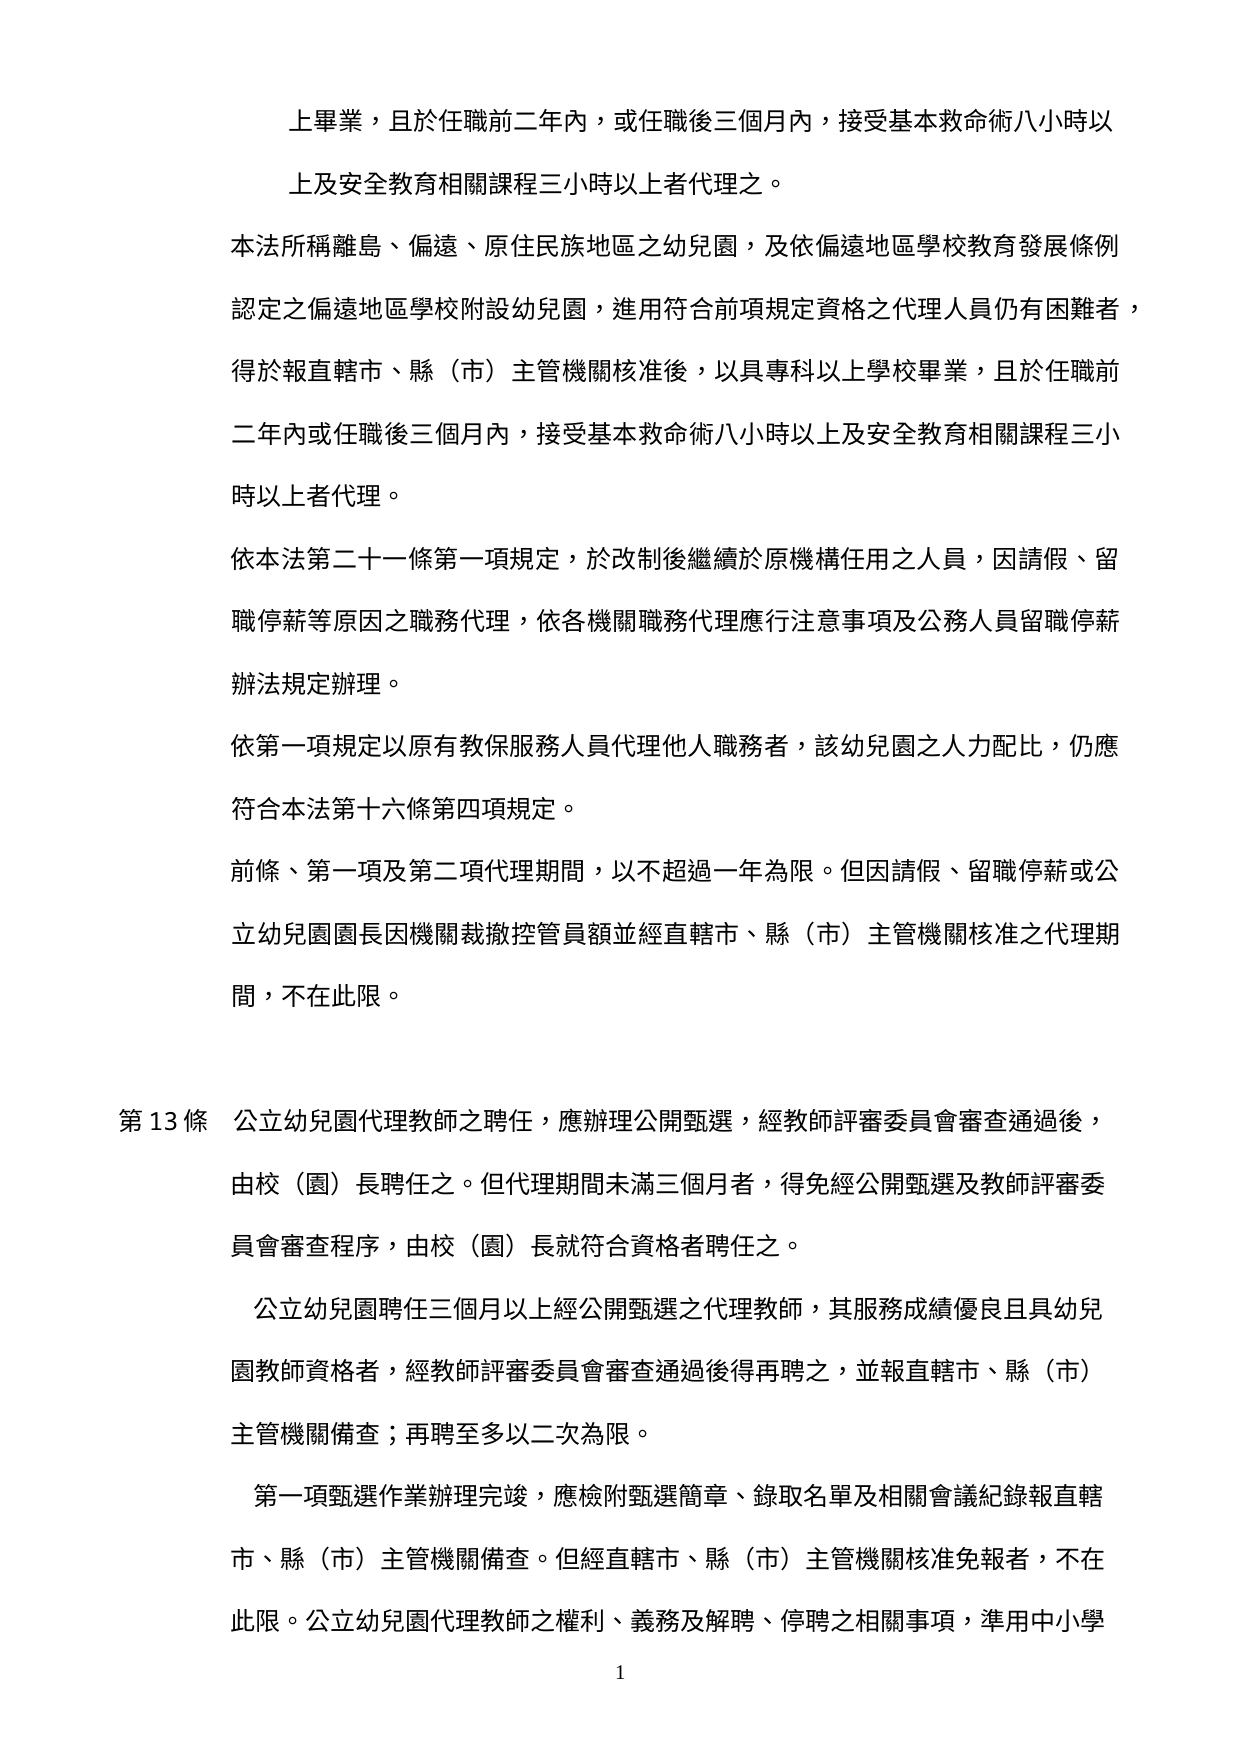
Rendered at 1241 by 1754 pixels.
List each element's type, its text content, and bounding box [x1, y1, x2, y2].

text 本法所稱離島、偏遠、原住民族地區之幼兒園，及依偏遠地區學校教育發展條例認定之偏遠地區學校附設幼兒園，進用符合前項規定資格之代理人員仍有困難者，得於報直轄市、縣（市）主管機關核准後，以具專科以上學校畢業，且於任職前二年內或任職後三個月內，接受基本救命術八小時以上及安全教育相關課程三小時以上者代理。 [230, 203, 1122, 516]
text 第一項甄選作業辦理完竣，應檢附甄選簡章、錄取名單及相關會議紀錄報直轄市、縣（市）主管機關備查。但經直轄市、縣（市）主管機關核准免報者，不在此限。公立幼兒園代理教師之權利、義務及解聘、停聘之相關事項，準用中小學 [118, 1453, 1122, 1641]
text 上畢業，且於任職前二年內，或任職後三個月內，接受基本救命術八小時以上及安全教育相關課程三小時以上者代理之。 [236, 78, 1122, 203]
text 第13條 公立幼兒園代理教師之聘任，應辦理公開甄選，經教師評審委員會審查通過後，由校（園）長聘任之。但代理期間未滿三個月者，得免經公開甄選及教師評審委員會審查程序，由校（園）長就符合資格者聘任之。 [118, 1078, 1122, 1266]
text 公立幼兒園聘任三個月以上經公開甄選之代理教師，其服務成績優良且具幼兒園教師資格者，經教師評審委員會審查通過後得再聘之，並報直轄市、縣（市）主管機關備查；再聘至多以二次為限。 [118, 1266, 1122, 1453]
text 前條、第一項及第二項代理期間，以不超過一年為限。但因請假、留職停薪或公立幼兒園園長因機關裁撤控管員額並經直轄市、縣（市）主管機關核准之代理期間，不在此限。 [230, 828, 1122, 1016]
text 依第一項規定以原有教保服務人員代理他人職務者，該幼兒園之人力配比，仍應符合本法第十六條第四項規定。 [230, 703, 1122, 828]
text 依本法第二十一條第一項規定，於改制後繼續於原機構任用之人員，因請假、留職停薪等原因之職務代理，依各機關職務代理應行注意事項及公務人員留職停薪辦法規定辦理。 [230, 516, 1122, 703]
